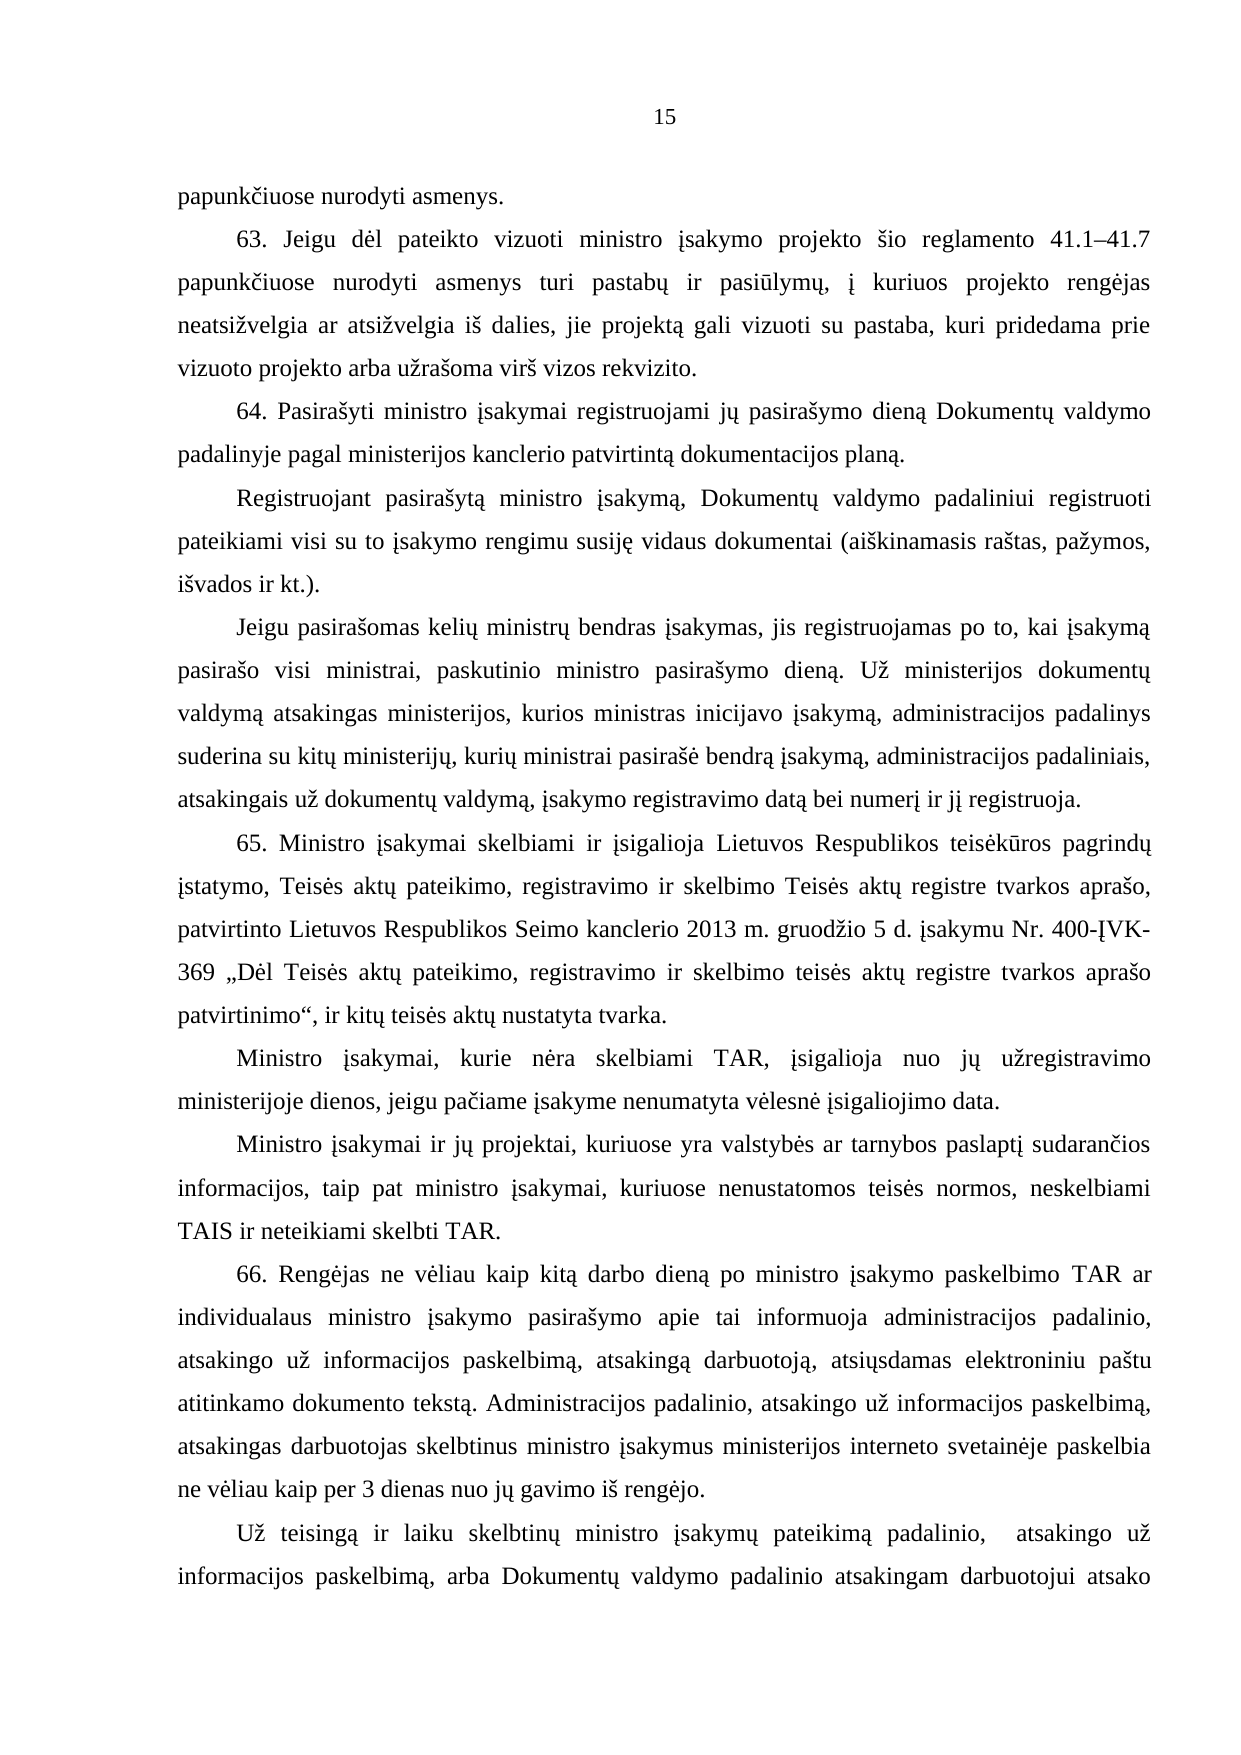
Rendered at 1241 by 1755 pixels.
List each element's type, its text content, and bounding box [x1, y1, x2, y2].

text Ministro įsakymai ir jų projektai, kuriuose yra valstybės ar tarnybos paslaptį sudarančios informacijos, taip pat ministro įsakymai, kuriuose nenustatomos teisės normos, neskelbiami TAIS ir neteikiami skelbti TAR. [177, 1129, 1152, 1244]
text Jeigu pasirašomas kelių ministrų bendras įsakymas, jis registruojamas po to, kai įsakymą pasirašo visi ministrai, paskutinio ministro pasirašymo dieną. Už ministerijos dokumentų valdymą atsakingas ministerijos, kurios ministras inicijavo įsakymą, administracijos padalinys suderina su kitų ministerijų, kurių ministrai pasirašė bendrą įsakymą, administracijos padaliniais, atsakingais už dokumentų valdymą, įsakymo registravimo datą bei numerį ir jį registruoja. [177, 612, 1152, 813]
text 64. Pasirašyti ministro įsakymai registruojami jų pasirašymo dieną Dokumentų valdymo padalinyje pagal ministerijos kanclerio patvirtintą dokumentacijos planą. [177, 396, 1152, 468]
text 65. Ministro įsakymai skelbiami ir įsigalioja Lietuvos Respublikos teisėkūros pagrindų įstatymo, Teisės aktų pateikimo, registravimo ir skelbimo Teisės aktų registre tvarkos aprašo, patvirtinto Lietuvos Respublikos Seimo kanclerio 2013 m. gruodžio 5 d. įsakymu Nr. 400-ĮVK-369 „Dėl Teisės aktų pateikimo, registravimo ir skelbimo teisės aktų registre tvarkos aprašo patvirtinimo“, ir kitų teisės aktų nustatyta tvarka. [177, 828, 1152, 1029]
text Registruojant pasirašytą ministro įsakymą, Dokumentų valdymo padaliniui registruoti pateikiami visi su to įsakymo rengimu susiję vidaus dokumentai (aiškinamasis raštas, pažymos, išvados ir kt.). [177, 483, 1152, 598]
text 63. Jeigu dėl pateikto vizuoti ministro įsakymo projekto šio reglamento 41.1–41.7 papunkčiuose nurodyti asmenys turi pastabų ir pasiūlymų, į kuriuos projekto rengėjas neatsižvelgia ar atsižvelgia iš dalies, jie projektą gali vizuoti su pastaba, kuri pridedama prie vizuoto projekto arba užrašoma virš vizos rekvizito. [177, 224, 1152, 382]
text papunkčiuose nurodyti asmenys. [177, 181, 1152, 209]
text Ministro įsakymai, kurie nėra skelbiami TAR, įsigalioja nuo jų užregistravimo ministerijoje dienos, jeigu pačiame įsakyme nenumatyta vėlesnė įsigaliojimo data. [177, 1043, 1152, 1115]
text Už teisingą ir laiku skelbtinų ministro įsakymų pateikimą padalinio, atsakingo už informacijos paskelbimą, arba Dokumentų valdymo padalinio atsakingam darbuotojui atsako [177, 1518, 1152, 1589]
text 66. Rengėjas ne vėliau kaip kitą darbo dieną po ministro įsakymo paskelbimo TAR ar individualaus ministro įsakymo pasirašymo apie tai informuoja administracijos padalinio, atsakingo už informacijos paskelbimą, atsakingą darbuotoją, atsiųsdamas elektroniniu paštu atitinkamo dokumento tekstą. Administracijos padalinio, atsakingo už informacijos paskelbimą, atsakingas darbuotojas skelbtinus ministro įsakymus ministerijos interneto svetainėje paskelbia ne vėliau kaip per 3 dienas nuo jų gavimo iš rengėjo. [177, 1259, 1152, 1503]
